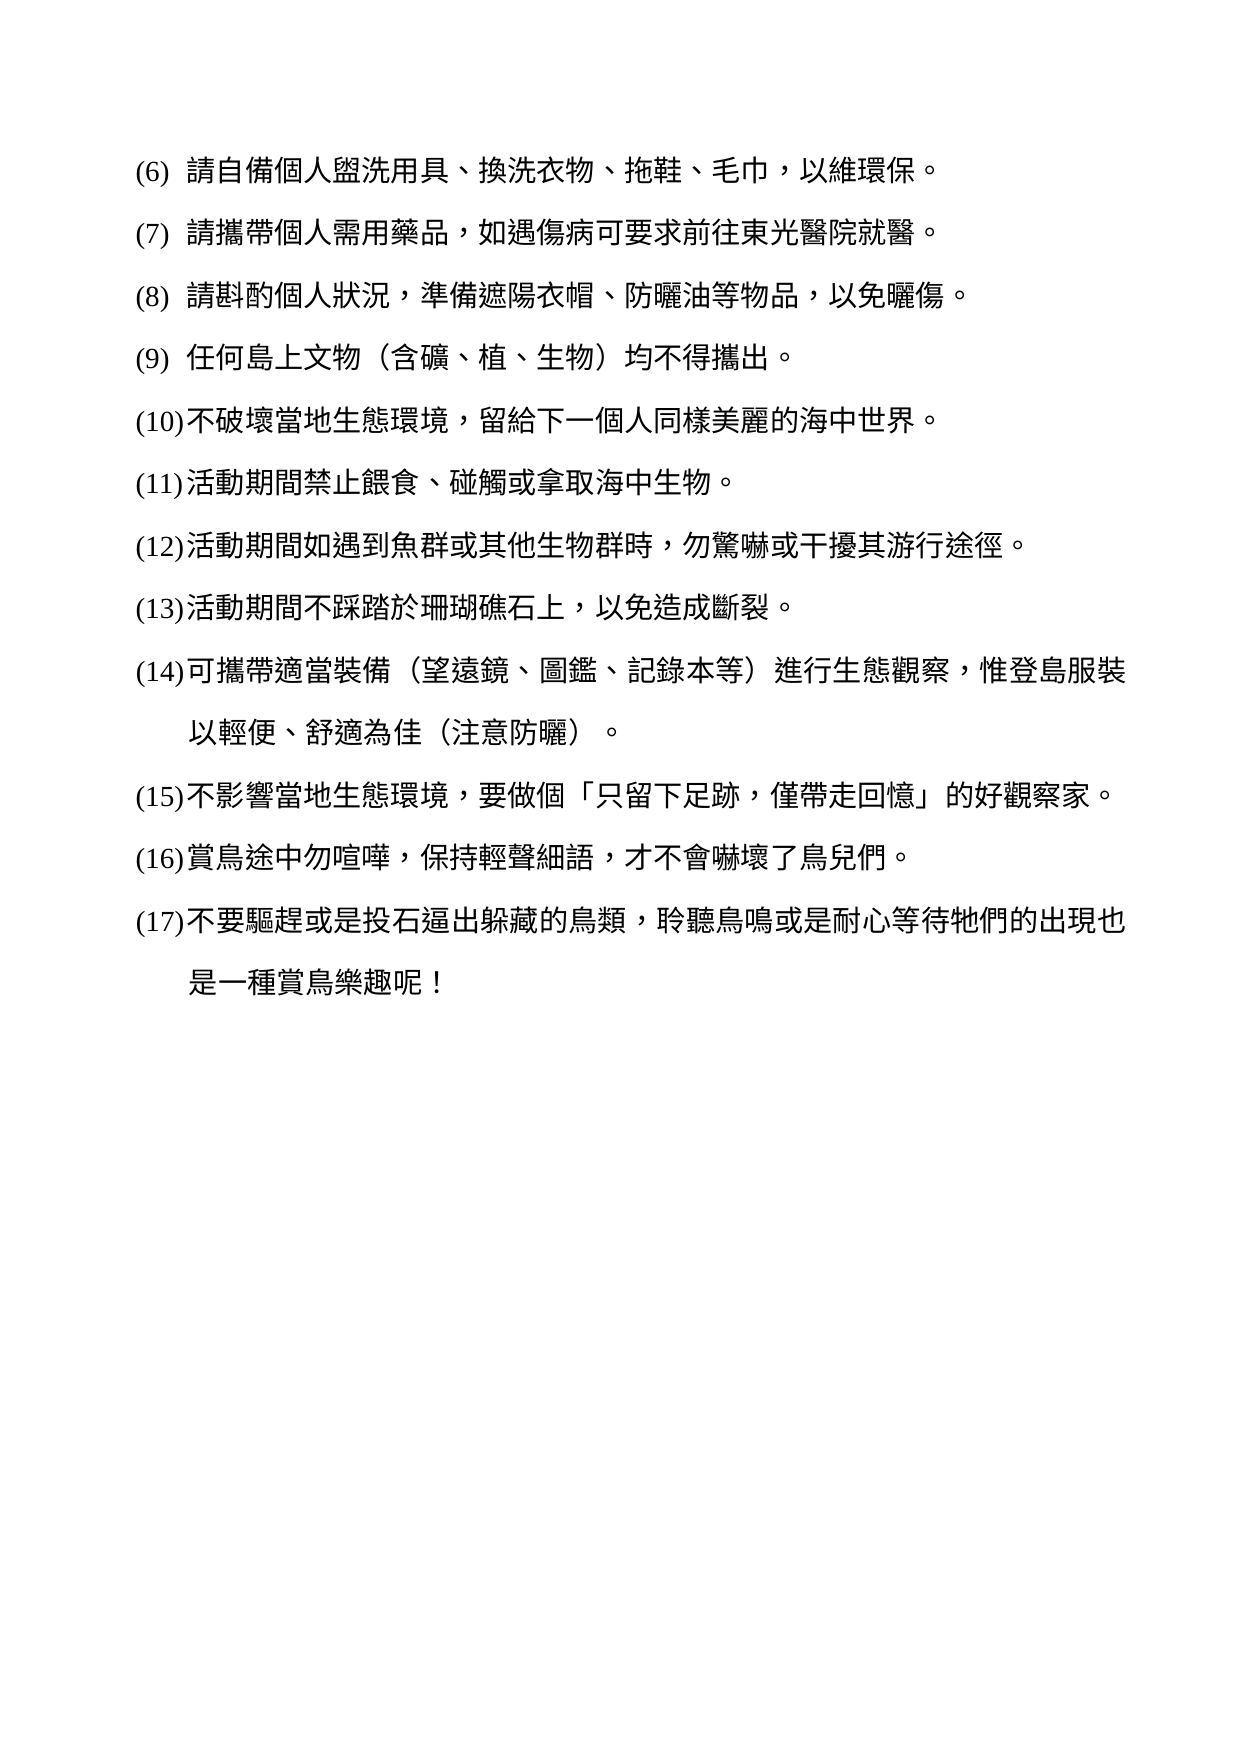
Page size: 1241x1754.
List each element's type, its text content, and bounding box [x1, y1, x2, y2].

list 不破壞當地生態環境，留給下一個人同樣美麗的海中世界。 [135, 377, 1128, 439]
list 不要驅趕或是投石逼出躲藏的鳥類，聆聽鳥鳴或是耐心等待牠們的出現也是一種賞鳥樂趣呢！ [136, 877, 1128, 1002]
list 不影響當地生態環境，要做個「只留下足跡，僅帶走回憶」的好觀察家。 [135, 752, 1128, 814]
list 請自備個人盥洗用具、換洗衣物、拖鞋、毛巾，以維環保。 [135, 127, 1128, 189]
list 可攜帶適當裝備（望遠鏡、圖鑑、記錄本等）進行生態觀察，惟登島服裝以輕便、舒適為佳（注意防曬）。 [136, 627, 1128, 752]
list 活動期間不踩踏於珊瑚礁石上，以免造成斷裂。 [135, 564, 1128, 627]
list 請斟酌個人狀況，準備遮陽衣帽、防曬油等物品，以免曬傷。 [135, 252, 1128, 314]
list 請攜帶個人需用藥品，如遇傷病可要求前往東光醫院就醫。 [135, 189, 1128, 252]
list 賞鳥途中勿喧嘩，保持輕聲細語，才不會嚇壞了鳥兒們。 [135, 814, 1128, 877]
list 活動期間如遇到魚群或其他生物群時，勿驚嚇或干擾其游行途徑。 [135, 502, 1128, 564]
list 活動期間禁止餵食、碰觸或拿取海中生物。 [135, 439, 1128, 502]
list 任何島上文物（含礦、植、生物）均不得攜出。 [135, 314, 1128, 377]
